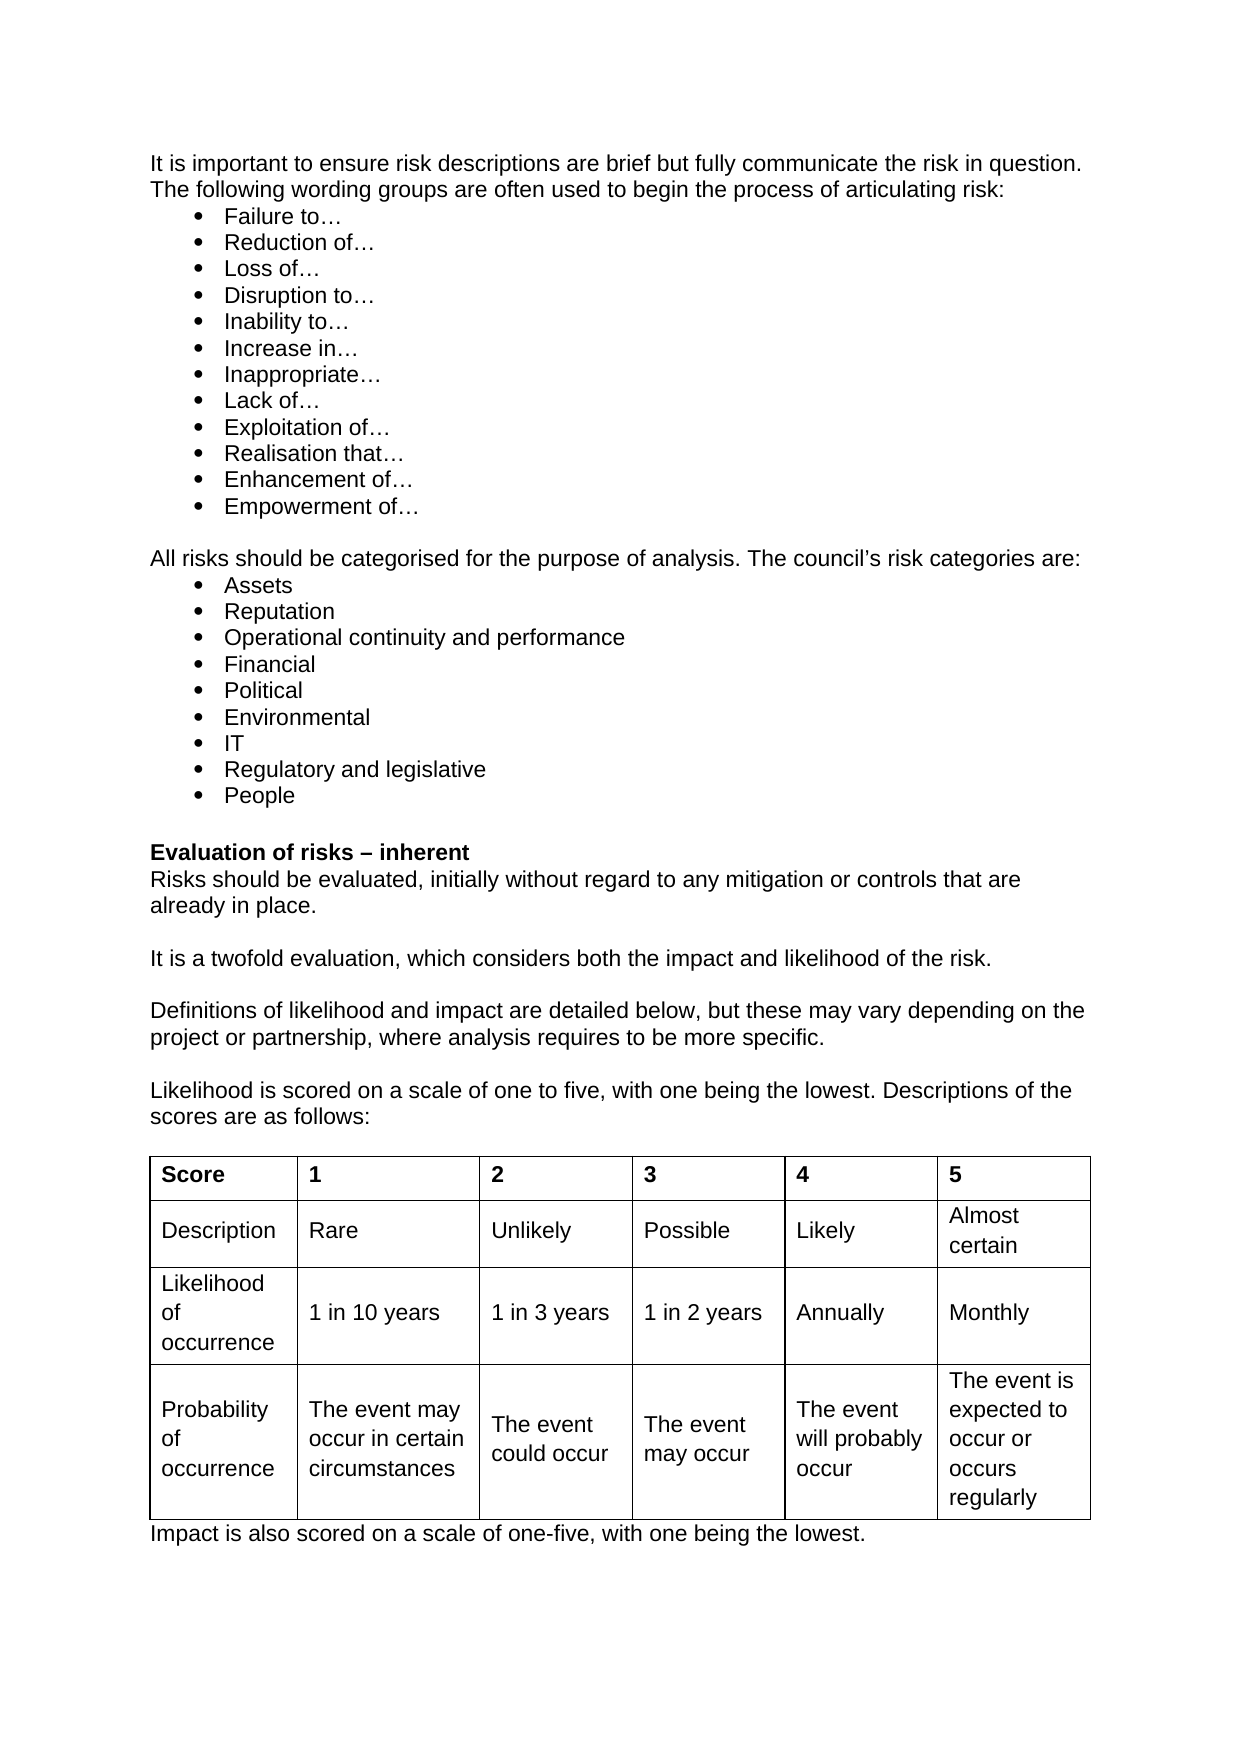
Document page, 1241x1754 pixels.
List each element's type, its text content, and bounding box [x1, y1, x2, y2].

list Enhancement of… [194, 466, 1090, 493]
table_cell Annually [786, 1268, 937, 1364]
table_cell 1 in 2 years [633, 1268, 784, 1364]
table_cell Likelihood of occurrence [151, 1268, 297, 1364]
table_cell Likely [786, 1201, 937, 1267]
list Reputation [194, 598, 1090, 624]
list Environmental [194, 703, 1090, 730]
table_cell The event may occur [633, 1365, 784, 1519]
text It is important to ensure risk descriptions are brief but fully communicate the risk in question. The following wording groups are often used to begin the process of articulating risk: [150, 150, 1090, 203]
text It is a twofold evaluation, which considers both the impact and likelihood of the risk. [150, 945, 1090, 971]
text Impact is also scored on a scale of one-five, with one being the lowest. [150, 1520, 1090, 1573]
subtitle Evaluation of risks – inherent [150, 839, 1090, 866]
list Regulatory and legislative [194, 756, 1090, 782]
list Increase in… [194, 334, 1090, 361]
table_cell The event could occur [480, 1365, 632, 1519]
list Financial [194, 651, 1090, 677]
list Political [194, 677, 1090, 703]
table_header 2 [480, 1157, 632, 1199]
list Lack of… [194, 387, 1090, 413]
table_cell Rare [298, 1201, 479, 1267]
list Loss of… [194, 255, 1090, 282]
table_cell Possible [633, 1201, 784, 1267]
text Risks should be evaluated, initially without regard to any mitigation or controls that are already in place. [150, 866, 1090, 918]
list Inappropriate… [194, 361, 1090, 387]
list Exploitation of… [194, 413, 1090, 440]
text All risks should be categorised for the purpose of analysis. The council’s risk categories are: [150, 545, 1090, 572]
table_header 3 [633, 1157, 784, 1199]
list Failure to… [194, 203, 1090, 229]
table_header Score [151, 1157, 297, 1199]
table_cell Probability of occurrence [151, 1365, 297, 1519]
table_cell Description [151, 1201, 297, 1267]
list Operational continuity and performance [194, 624, 1090, 651]
list People [194, 782, 1090, 809]
table_header 1 [298, 1157, 479, 1199]
list Inability to… [194, 308, 1090, 334]
list Empowerment of… [194, 493, 1090, 519]
table_cell 1 in 3 years [480, 1268, 632, 1364]
list IT [194, 730, 1090, 756]
table_cell 1 in 10 years [298, 1268, 479, 1364]
table_cell The event may occur in certain circumstances [298, 1365, 479, 1519]
table_cell The event will probably occur [786, 1365, 937, 1519]
text Definitions of likelihood and impact are detailed below, but these may vary depending on the project or partnership, where analysis requires to be more specific. [150, 997, 1090, 1050]
table_header 4 [786, 1157, 937, 1199]
table_cell Unlikely [480, 1201, 632, 1267]
list Disruption to… [194, 282, 1090, 308]
list Assets [194, 572, 1090, 598]
table_cell The event is expected to occur or occurs regularly [938, 1365, 1090, 1519]
list Realisation that… [194, 440, 1090, 466]
list Reduction of… [194, 229, 1090, 255]
table_header 5 [938, 1157, 1090, 1199]
text Likelihood is scored on a scale of one to five, with one being the lowest. Descriptions of the scores are as follows: [150, 1077, 1090, 1129]
table_cell Almost certain [938, 1201, 1090, 1267]
table_cell Monthly [938, 1268, 1090, 1364]
